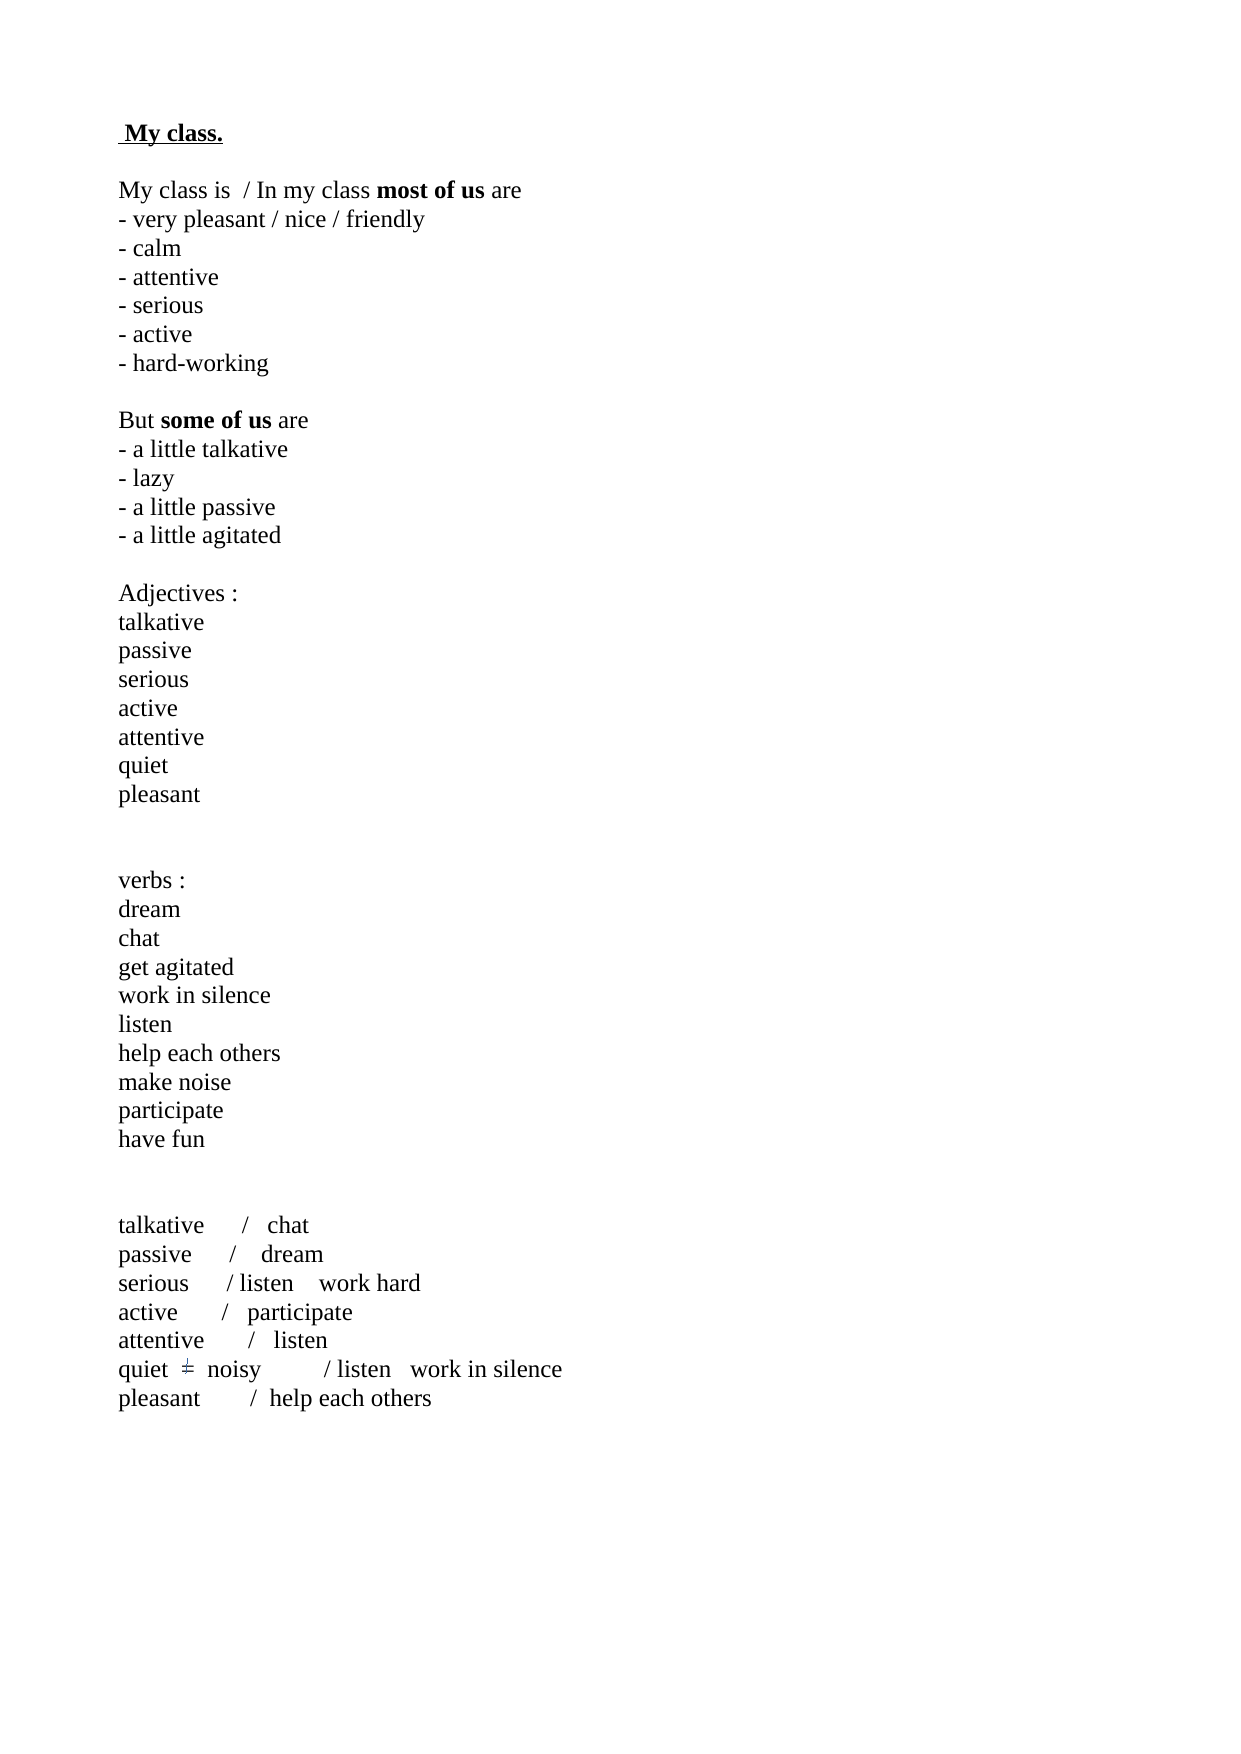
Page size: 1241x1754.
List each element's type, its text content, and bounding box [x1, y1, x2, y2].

text chat [118, 923, 1122, 952]
text passive [118, 636, 1122, 664]
text - very pleasant / nice / friendly [118, 204, 1122, 233]
text - lazy [118, 463, 1122, 492]
text - attentive [118, 262, 1122, 291]
text - serious [118, 291, 1122, 319]
text serious [118, 664, 1122, 693]
text pleasant / help each others [118, 1383, 1122, 1412]
text - a little agitated [118, 521, 1122, 549]
text listen [118, 1009, 1122, 1038]
text But some of us are [118, 406, 1122, 434]
text have fun [118, 1124, 1122, 1153]
text serious / listen work hard [118, 1268, 1122, 1297]
text make noise [118, 1067, 1122, 1096]
text verbs : [118, 866, 1122, 894]
text help each others [118, 1038, 1122, 1067]
text - hard-working [118, 348, 1122, 377]
text talkative / chat [118, 1211, 1122, 1239]
text active / participate [118, 1297, 1122, 1326]
text My class is / In my class most of us are [118, 176, 1122, 204]
text - active [118, 319, 1122, 348]
text passive / dream [118, 1239, 1122, 1268]
text attentive / listen [118, 1326, 1122, 1354]
text get agitated [118, 952, 1122, 981]
text quiet [118, 751, 1122, 779]
text My class. [118, 118, 1122, 147]
text - a little talkative [118, 434, 1122, 463]
text - a little passive [118, 492, 1122, 521]
text talkative [118, 607, 1122, 636]
text pleasant [118, 779, 1122, 808]
text Adjectives : [118, 578, 1122, 607]
text participate [118, 1096, 1122, 1124]
text quiet = noisy / listen work in silence [118, 1354, 1122, 1383]
text work in silence [118, 981, 1122, 1009]
text - calm [118, 233, 1122, 262]
text dream [118, 894, 1122, 923]
text attentive [118, 722, 1122, 751]
text active [118, 693, 1122, 722]
